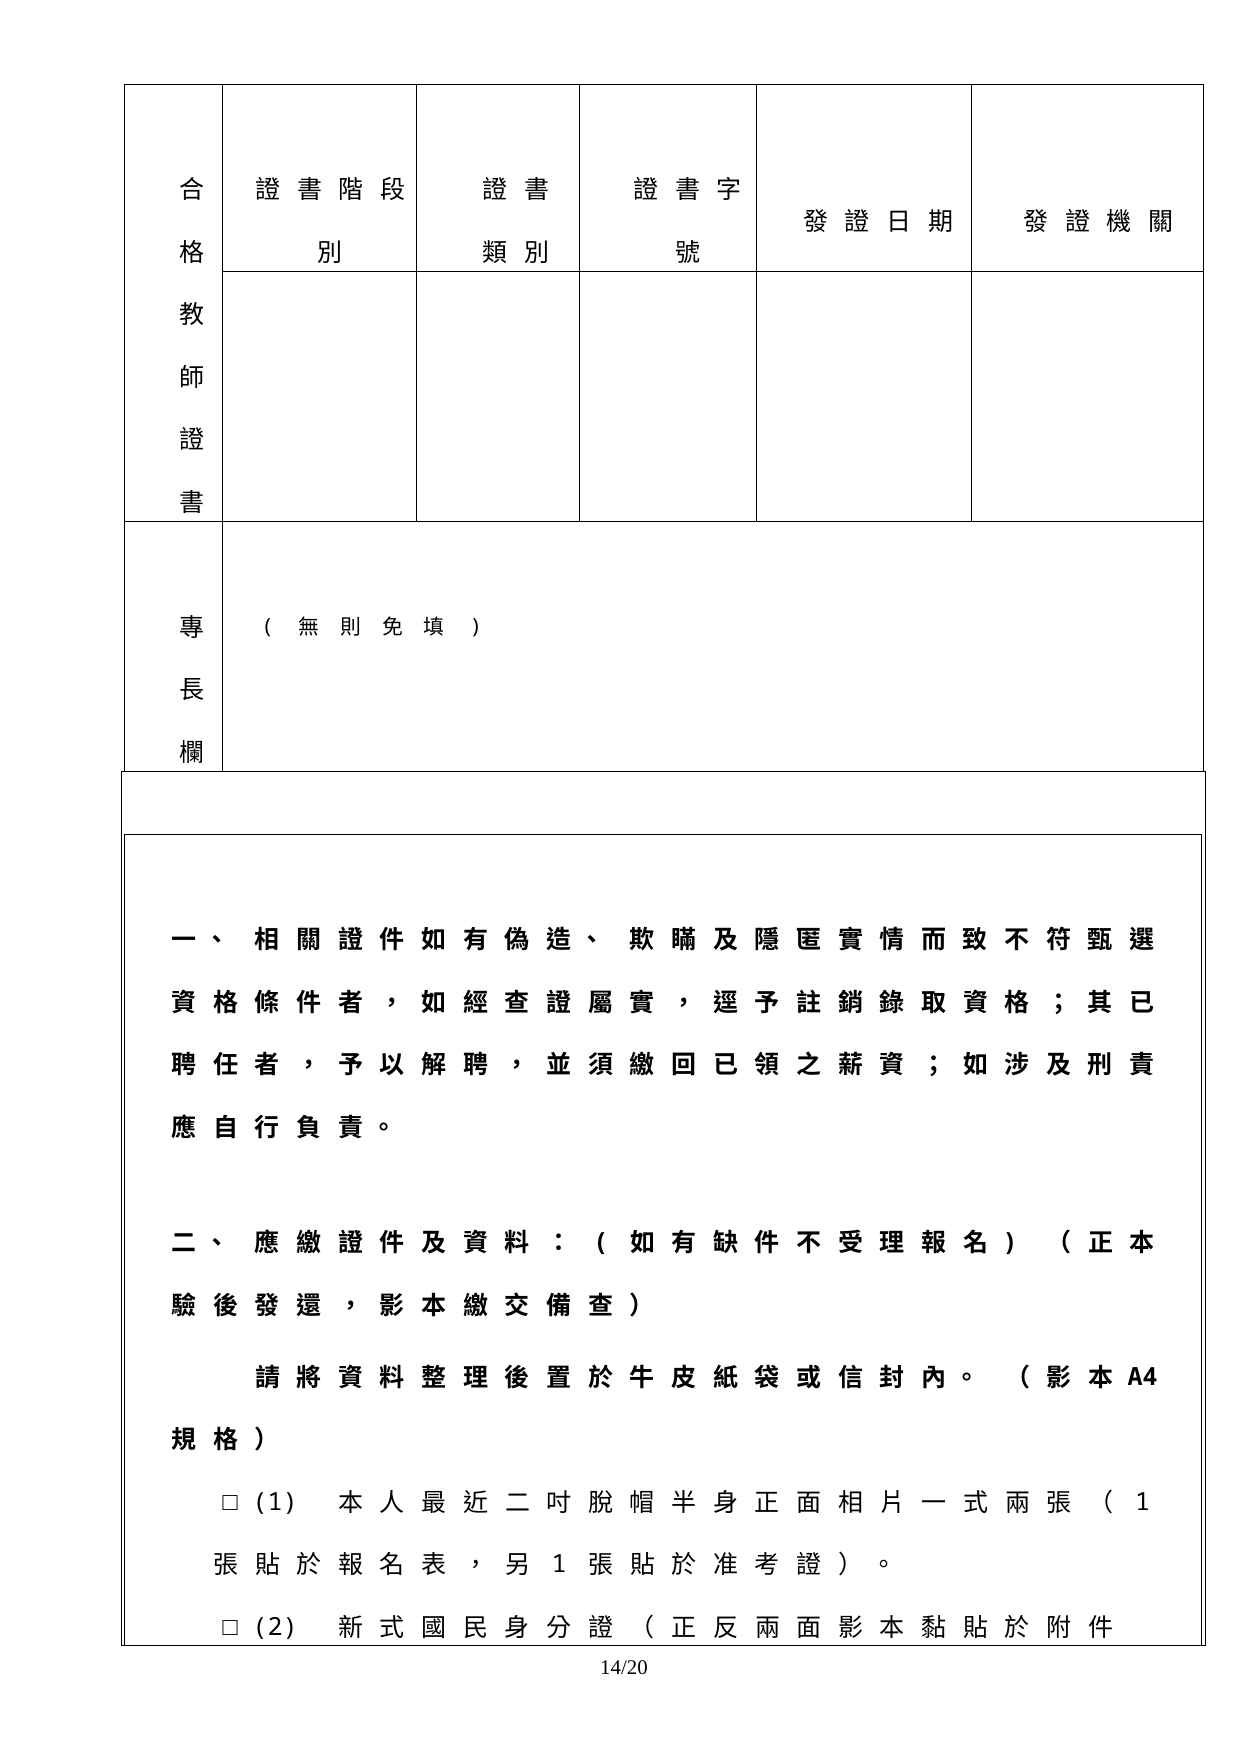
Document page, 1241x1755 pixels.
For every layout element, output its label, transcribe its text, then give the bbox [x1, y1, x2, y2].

table_cell [757, 272, 971, 521]
table_cell [417, 272, 579, 521]
table_cell [972, 272, 1203, 521]
table_cell 發證機關 [972, 85, 1203, 271]
table_cell 證書階段別 [223, 85, 416, 271]
table_cell 發證日期 [757, 85, 971, 271]
table_header 一、相關證件如有偽造、欺瞞及隱匿實情而致不符甄選資格條件者，如經查證屬實，逕予註銷錄取資格；其已聘任者，予以解聘，並須繳回已領之薪資；如涉及刑責應自行負責。 二、應繳證件及資料：(如有缺件不受理報名) （正本驗後發還，影本繳交備查） 請將資料整理後置於牛皮紙袋或信封內。（影本A4規格） □ (1) 本人最近二吋脫帽半身正面相片一式兩張（1張貼於報名表，另1張貼於准考證）。 □ (2) 新式國民身分證（正反兩面影本黏貼於附件1）。 □ (3) 報名委託書（正本，僅委託報名時須繳交）。(非本人報名者適用-附件3) (4) 符合報考階段類別之合格教師證書。 (5) 符合報考階段類別之教師資格檢定及格證明書。 □ (6) 實習教師證書及符合報考階段類別之複檢證明書。 □ (7) 畢業證書。 □ (8) 切結書（正本-附件2）。 □ (9)其他證明文件：。 三、身心障礙者應考特殊服務需求(無則免填)： [125, 835, 1201, 1645]
table_cell [580, 272, 756, 521]
table_cell 證書字號 [580, 85, 756, 271]
table_cell 證書類別 [417, 85, 579, 271]
table_cell [223, 272, 416, 521]
table_cell [122, 772, 1205, 1645]
table_cell (無則免填) [223, 522, 1203, 771]
table_cell 合格教師證書 [125, 85, 222, 521]
table_cell 專長欄 [125, 522, 222, 771]
